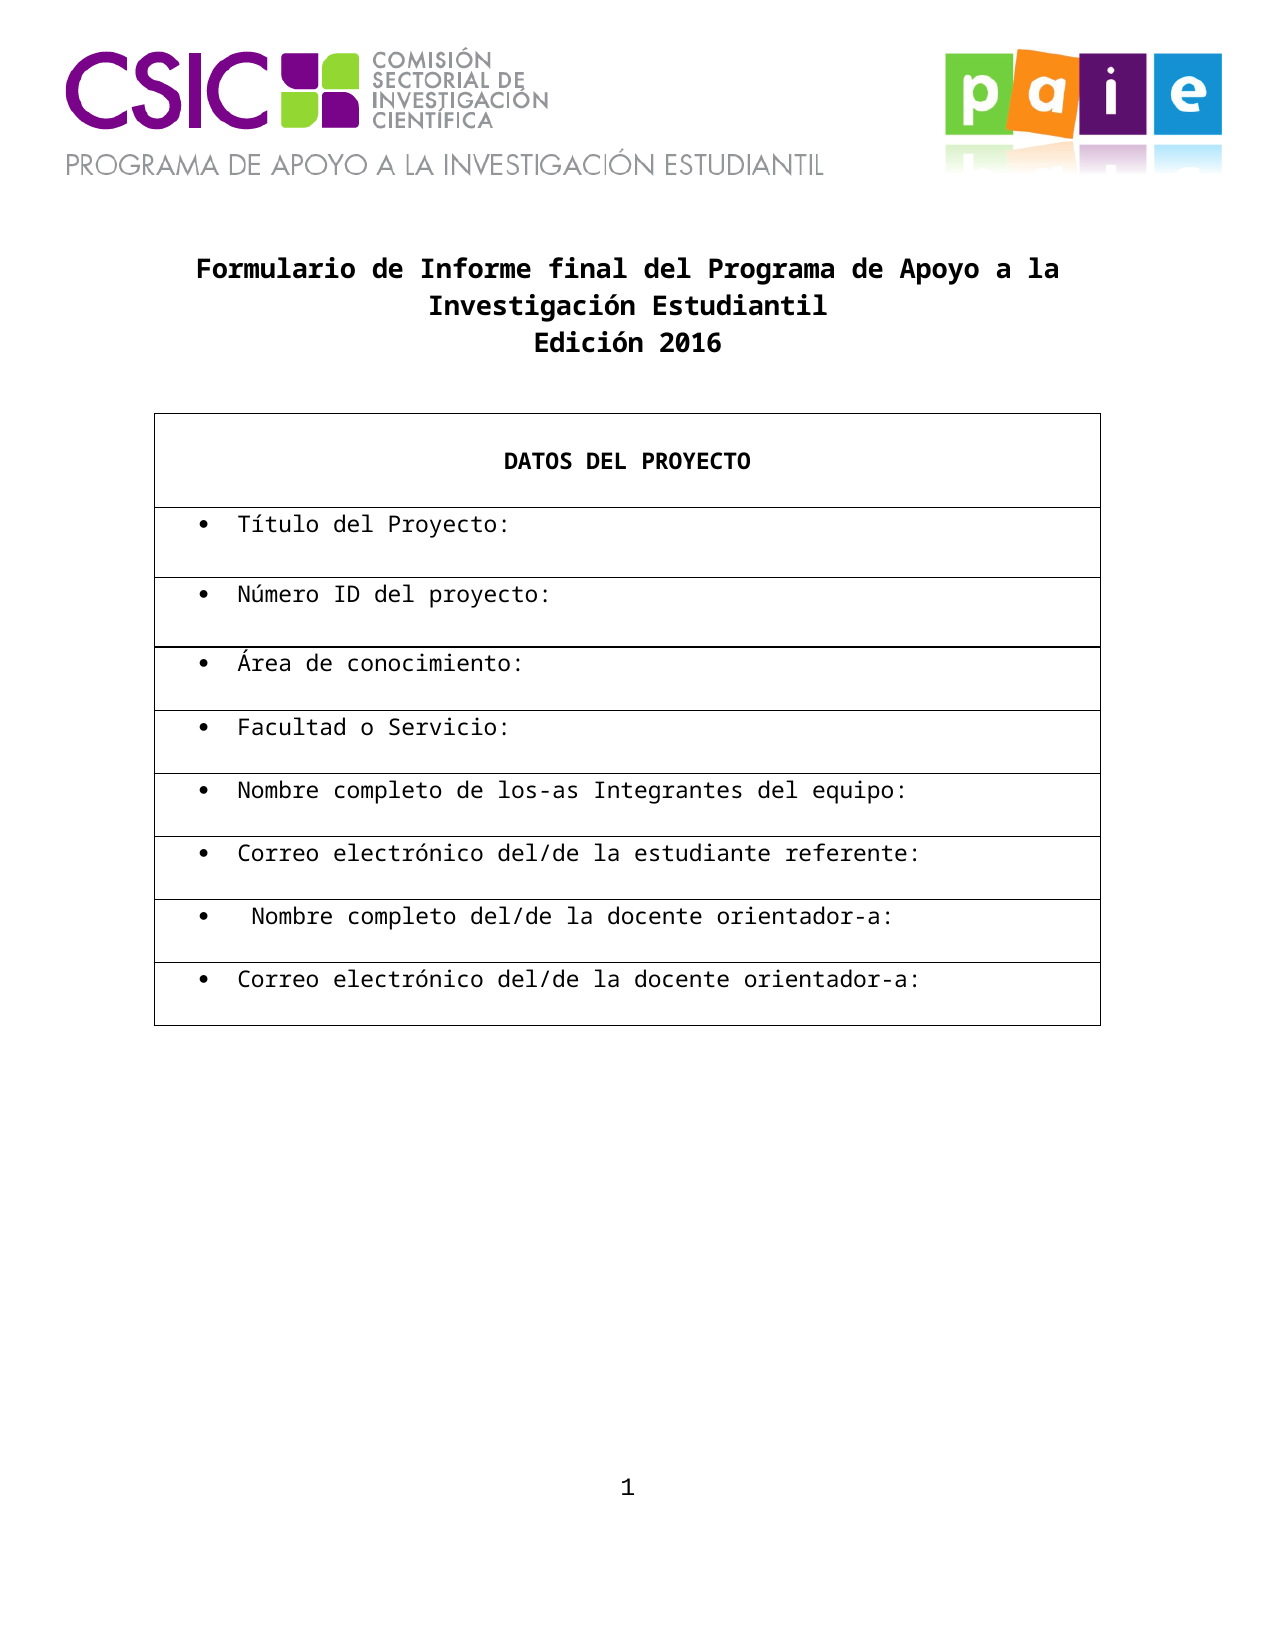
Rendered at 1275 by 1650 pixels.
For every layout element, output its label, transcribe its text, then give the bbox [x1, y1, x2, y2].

table_cell Facultad o Servicio: [155, 711, 1100, 773]
table_header DATOS DEL PROYECTO [155, 414, 1100, 507]
table_cell Área de conocimiento: [155, 648, 1100, 709]
table_cell Título del Proyecto: [155, 508, 1100, 577]
text Edición 2016 [148, 323, 1107, 360]
picture [0, 0, 1275, 213]
table_cell Correo electrónico del/de la docente orientador-a: [155, 963, 1100, 1025]
table_cell Número ID del proyecto: [155, 578, 1100, 646]
table_cell Correo electrónico del/de la estudiante referente: [155, 837, 1100, 899]
text Formulario de Informe final del Programa de Apoyo a la Investigación Estudiantil [148, 249, 1107, 323]
table_cell Nombre completo del/de la docente orientador-a: [155, 900, 1100, 962]
table_cell Nombre completo de los-as Integrantes del equipo: [155, 774, 1100, 836]
